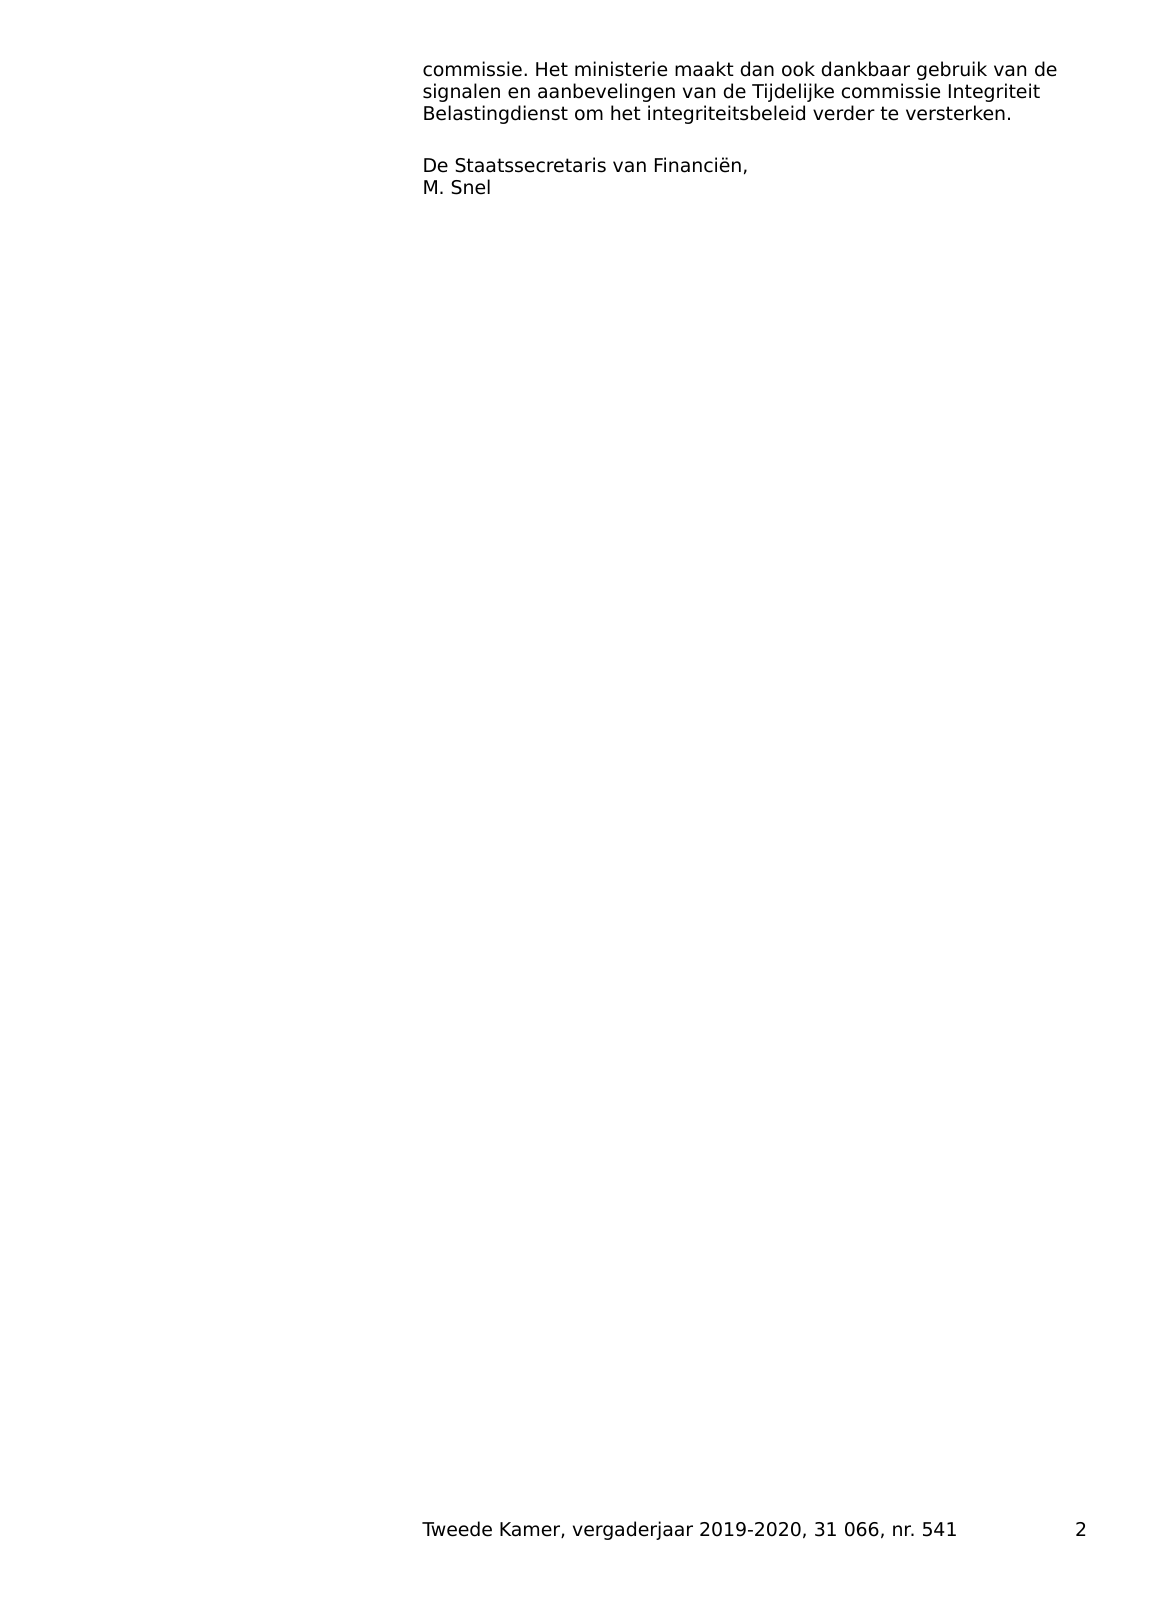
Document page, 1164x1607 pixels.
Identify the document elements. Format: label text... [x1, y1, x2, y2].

text De Staatssecretaris van Financiën, M. Snel [422, 155, 1087, 199]
text commissie. Het ministerie maakt dan ook dankbaar gebruik van de signalen en aanbevelingen van de Tijdelijke commissie Integriteit Belastingdienst om het integriteitsbeleid verder te versterken. [422, 59, 1087, 125]
